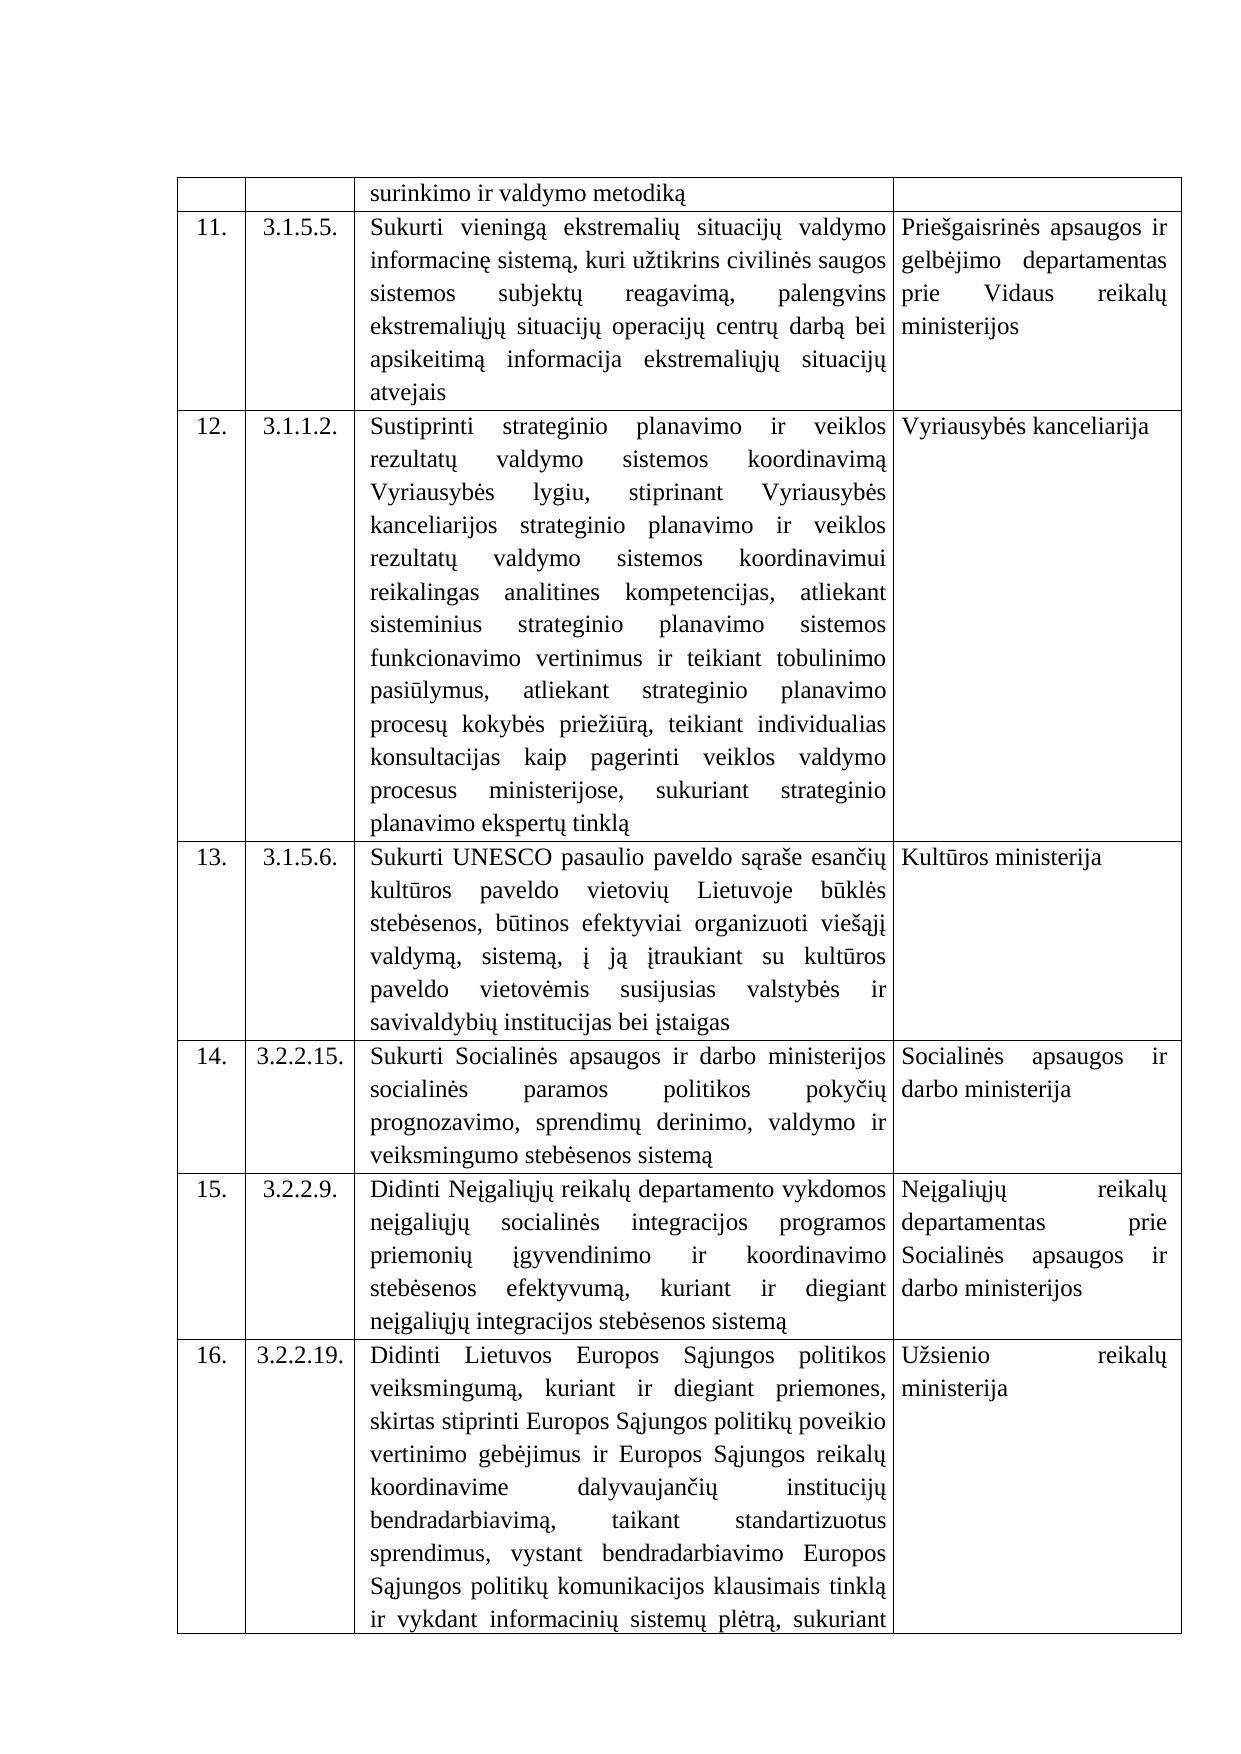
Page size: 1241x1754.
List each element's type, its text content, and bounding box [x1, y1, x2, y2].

table_cell 16. [178, 1340, 245, 1633]
table_cell [178, 178, 245, 211]
table_cell [894, 178, 1181, 211]
table_cell 3.1.5.6. [246, 842, 354, 1040]
table_cell Neįgaliųjų reikalų departamentas prie Socialinės apsaugos ir darbo ministerijos [894, 1174, 1181, 1339]
table_cell 13. [178, 842, 245, 1040]
table_cell Didinti Neįgaliųjų reikalų departamento vykdomos neįgaliųjų socialinės integracijos programos priemonių įgyvendinimo ir koordinavimo stebėsenos efektyvumą, kuriant ir diegiant neįgaliųjų integracijos stebėsenos sistemą [355, 1174, 893, 1339]
table_cell 11. [178, 212, 245, 410]
table_cell Sustiprinti strateginio planavimo ir veiklos rezultatų valdymo sistemos koordinavimą Vyriausybės lygiu, stiprinant Vyriausybės kanceliarijos strateginio planavimo ir veiklos rezultatų valdymo sistemos koordinavimui reikalingas analitines kompetencijas, atliekant sisteminius strateginio planavimo sistemos funkcionavimo vertinimus ir teikiant tobulinimo pasiūlymus, atliekant strateginio planavimo procesų kokybės priežiūrą, teikiant individualias konsultacijas kaip pagerinti veiklos valdymo procesus ministerijose, sukuriant strateginio planavimo ekspertų tinklą [355, 411, 893, 841]
table_cell 12. [178, 411, 245, 841]
table_cell Sukurti Socialinės apsaugos ir darbo ministerijos socialinės paramos politikos pokyčių prognozavimo, sprendimų derinimo, valdymo ir veiksmingumo stebėsenos sistemą [355, 1041, 893, 1173]
table_cell Didinti Lietuvos Europos Sąjungos politikos veiksmingumą, kuriant ir diegiant priemones, skirtas stiprinti Europos Sąjungos politikų poveikio vertinimo gebėjimus ir Europos Sąjungos reikalų koordinavime dalyvaujančių institucijų bendradarbiavimą, taikant standartizuotus sprendimus, vystant bendradarbiavimo Europos Sąjungos politikų komunikacijos klausimais tinklą ir vykdant informacinių sistemų plėtrą, sukuriant [355, 1340, 893, 1633]
table_cell Priešgaisrinės apsaugos ir gelbėjimo departamentas prie Vidaus reikalų ministerijos [894, 212, 1181, 410]
table_cell Vyriausybės kanceliarija [894, 411, 1181, 841]
table_cell 3.1.5.5. [246, 212, 354, 410]
table_cell Sukurti vieningą ekstremalių situacijų valdymo informacinę sistemą, kuri užtikrins civilinės saugos sistemos subjektų reagavimą, palengvins ekstremaliųjų situacijų operacijų centrų darbą bei apsikeitimą informacija ekstremaliųjų situacijų atvejais [355, 212, 893, 410]
table_cell 3.1.1.2. [246, 411, 354, 841]
table_cell 3.2.2.15. [246, 1041, 354, 1173]
table_cell 3.2.2.19. [246, 1340, 354, 1633]
table_cell 3.2.2.9. [246, 1174, 354, 1339]
table_cell surinkimo ir valdymo metodiką [355, 178, 893, 211]
table_cell Kultūros ministerija [894, 842, 1181, 1040]
table_cell Socialinės apsaugos ir darbo ministerija [894, 1041, 1181, 1173]
table_cell 15. [178, 1174, 245, 1339]
table_cell [246, 178, 354, 211]
table_cell Užsienio reikalų ministerija [894, 1340, 1181, 1633]
table_cell Sukurti UNESCO pasaulio paveldo sąraše esančių kultūros paveldo vietovių Lietuvoje būklės stebėsenos, būtinos efektyviai organizuoti viešąjį valdymą, sistemą, į ją įtraukiant su kultūros paveldo vietovėmis susijusias valstybės ir savivaldybių institucijas bei įstaigas [355, 842, 893, 1040]
table_cell 14. [178, 1041, 245, 1173]
